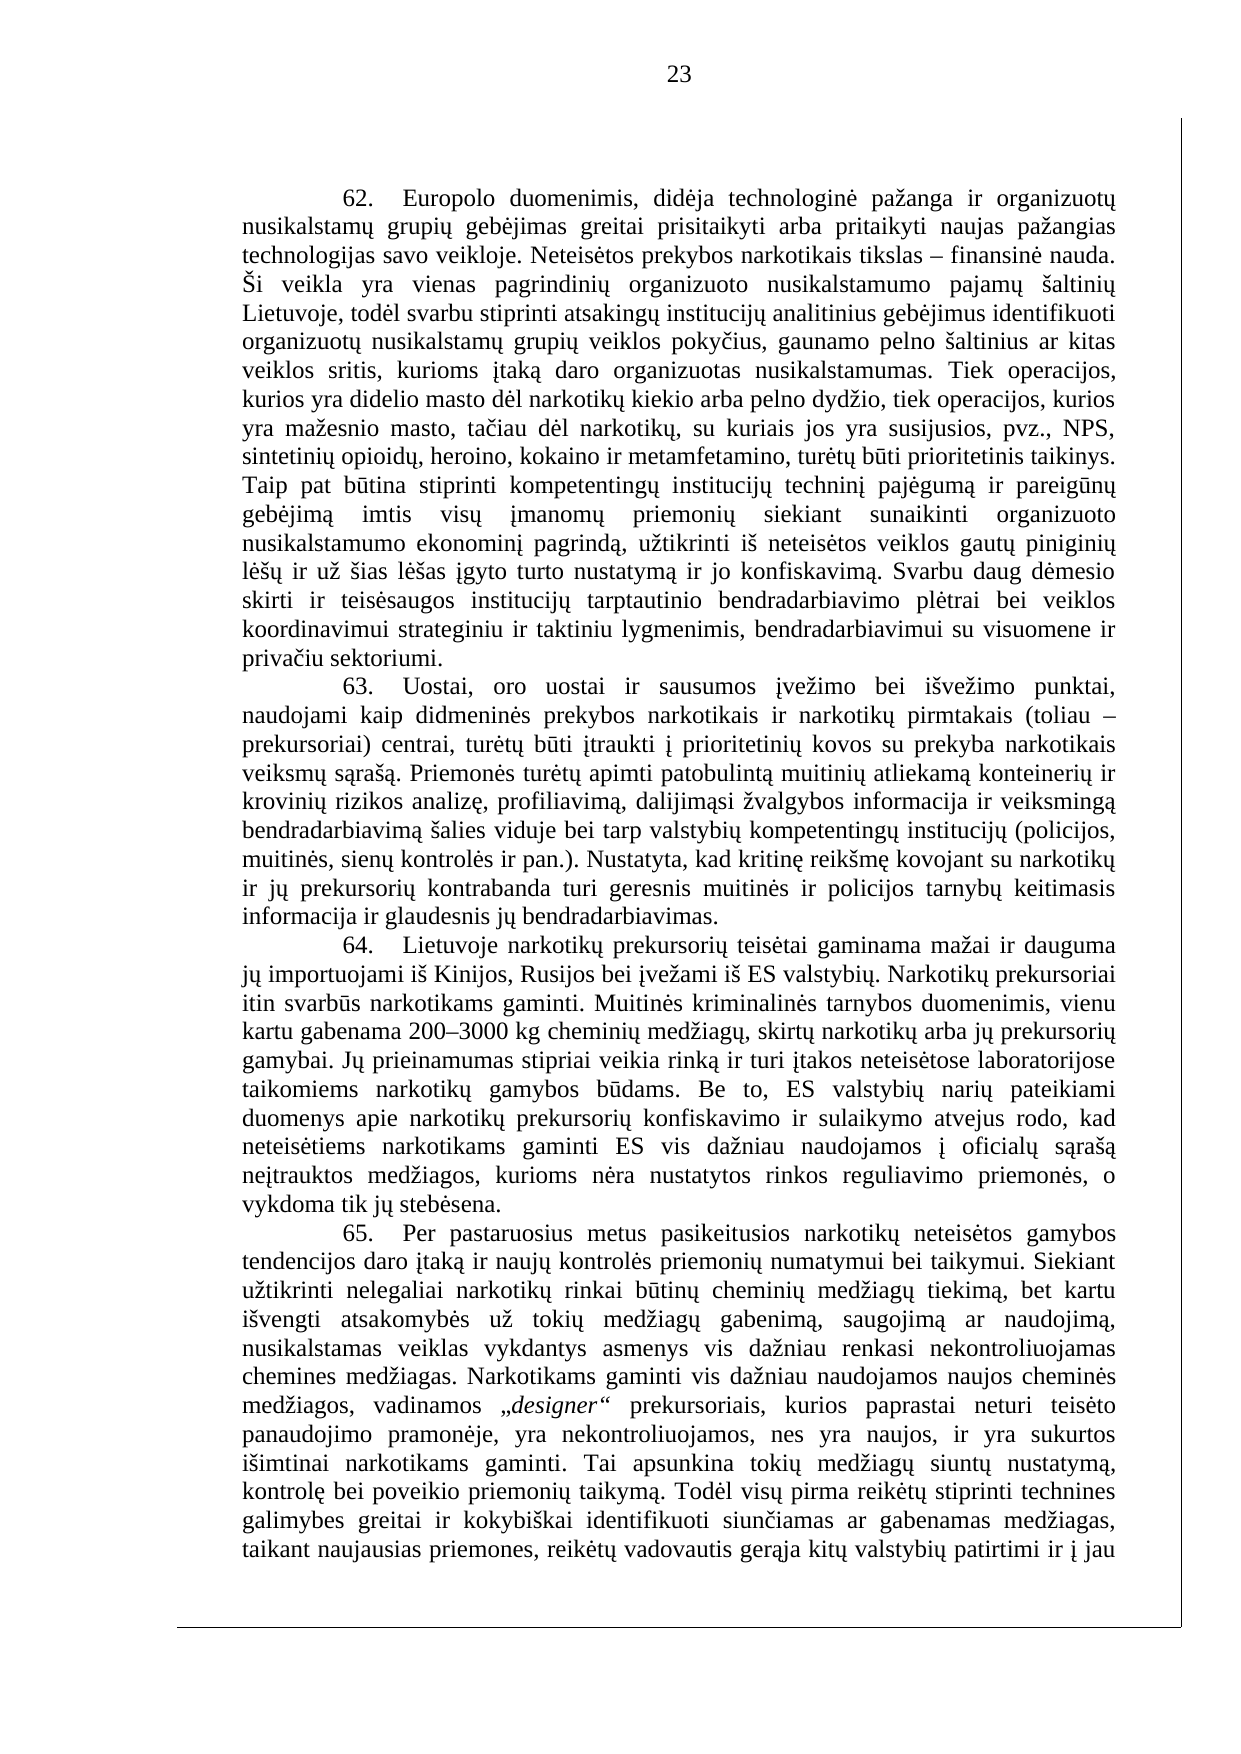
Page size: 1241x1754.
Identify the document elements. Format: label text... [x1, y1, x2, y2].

text 62. Europolo duomenimis, didėja technologinė pažanga ir organizuotų nusikalstamų grupių gebėjimas greitai prisitaikyti arba pritaikyti naujas pažangias technologijas savo veikloje. Neteisėtos prekybos narkotikais tikslas – finansinė nauda. Ši veikla yra vienas pagrindinių organizuoto nusikalstamumo pajamų šaltinių Lietuvoje, todėl svarbu stiprinti atsakingų institucijų analitinius gebėjimus identifikuoti organizuotų nusikalstamų grupių veiklos pokyčius, gaunamo pelno šaltinius ar kitas veiklos sritis, kurioms įtaką daro organizuotas nusikalstamumas. Tiek operacijos, kurios yra didelio masto dėl narkotikų kiekio arba pelno dydžio, tiek operacijos, kurios yra mažesnio masto, tačiau dėl narkotikų, su kuriais jos yra susijusios, pvz., NPS, sintetinių opioidų, heroino, kokaino ir metamfetamino, turėtų būti prioritetinis taikinys. Taip pat būtina stiprinti kompetentingų institucijų techninį pajėgumą ir pareigūnų gebėjimą imtis visų įmanomų priemonių siekiant sunaikinti organizuoto nusikalstamumo ekonominį pagrindą, užtikrinti iš neteisėtos veiklos gautų piniginių lėšų ir už šias lėšas įgyto turto nustatymą ir jo konfiskavimą. Svarbu daug dėmesio skirti ir teisėsaugos institucijų tarptautinio bendradarbiavimo plėtrai bei veiklos koordinavimui strateginiu ir taktiniu lygmenimis, bendradarbiavimui su visuomene ir privačiu sektoriumi. [177, 118, 1181, 671]
text 63. Uostai, oro uostai ir sausumos įvežimo bei išvežimo punktai, naudojami kaip didmeninės prekybos narkotikais ir narkotikų pirmtakais (toliau – prekursoriai) centrai, turėtų būti įtraukti į prioritetinių kovos su prekyba narkotikais veiksmų sąrašą. Priemonės turėtų apimti patobulintą muitinių atliekamą konteinerių ir krovinių rizikos analizę, profiliavimą, dalijimąsi žvalgybos informacija ir veiksmingą bendradarbiavimą šalies viduje bei tarp valstybių kompetentingų institucijų (policijos, muitinės, sienų kontrolės ir pan.). Nustatyta, kad kritinę reikšmę kovojant su narkotikų ir jų prekursorių kontrabanda turi geresnis muitinės ir policijos tarnybų keitimasis informacija ir glaudesnis jų bendradarbiavimas. [177, 671, 1181, 930]
text 64. Lietuvoje narkotikų prekursorių teisėtai gaminama mažai ir dauguma jų importuojami iš Kinijos, Rusijos bei įvežami iš ES valstybių. Narkotikų prekursoriai itin svarbūs narkotikams gaminti. Muitinės kriminalinės tarnybos duomenimis, vienu kartu gabenama 200–3000 kg cheminių medžiagų, skirtų narkotikų arba jų prekursorių gamybai. Jų prieinamumas stipriai veikia rinką ir turi įtakos neteisėtose laboratorijose taikomiems narkotikų gamybos būdams. Be to, ES valstybių narių pateikiami duomenys apie narkotikų prekursorių konfiskavimo ir sulaikymo atvejus rodo, kad neteisėtiems narkotikams gaminti ES vis dažniau naudojamos į oficialų sąrašą neįtrauktos medžiagos, kurioms nėra nustatytos rinkos reguliavimo priemonės, o vykdoma tik jų stebėsena. [177, 930, 1181, 1218]
text 65. Per pastaruosius metus pasikeitusios narkotikų neteisėtos gamybos tendencijos daro įtaką ir naujų kontrolės priemonių numatymui bei taikymui. Siekiant užtikrinti nelegaliai narkotikų rinkai būtinų cheminių medžiagų tiekimą, bet kartu išvengti atsakomybės už tokių medžiagų gabenimą, saugojimą ar naudojimą, nusikalstamas veiklas vykdantys asmenys vis dažniau renkasi nekontroliuojamas chemines medžiagas. Narkotikams gaminti vis dažniau naudojamos naujos cheminės medžiagos, vadinamos „designer“ prekursoriais, kurios paprastai neturi teisėto panaudojimo pramonėje, yra nekontroliuojamos, nes yra naujos, ir yra sukurtos išimtinai narkotikams gaminti. Tai apsunkina tokių medžiagų siuntų nustatymą, kontrolę bei poveikio priemonių taikymą. Todėl visų pirma reikėtų stiprinti technines galimybes greitai ir kokybiškai identifikuoti siunčiamas ar gabenamas medžiagas, taikant naujausias priemones, reikėtų vadovautis gerąja kitų valstybių patirtimi ir į jau [177, 1218, 1181, 1627]
